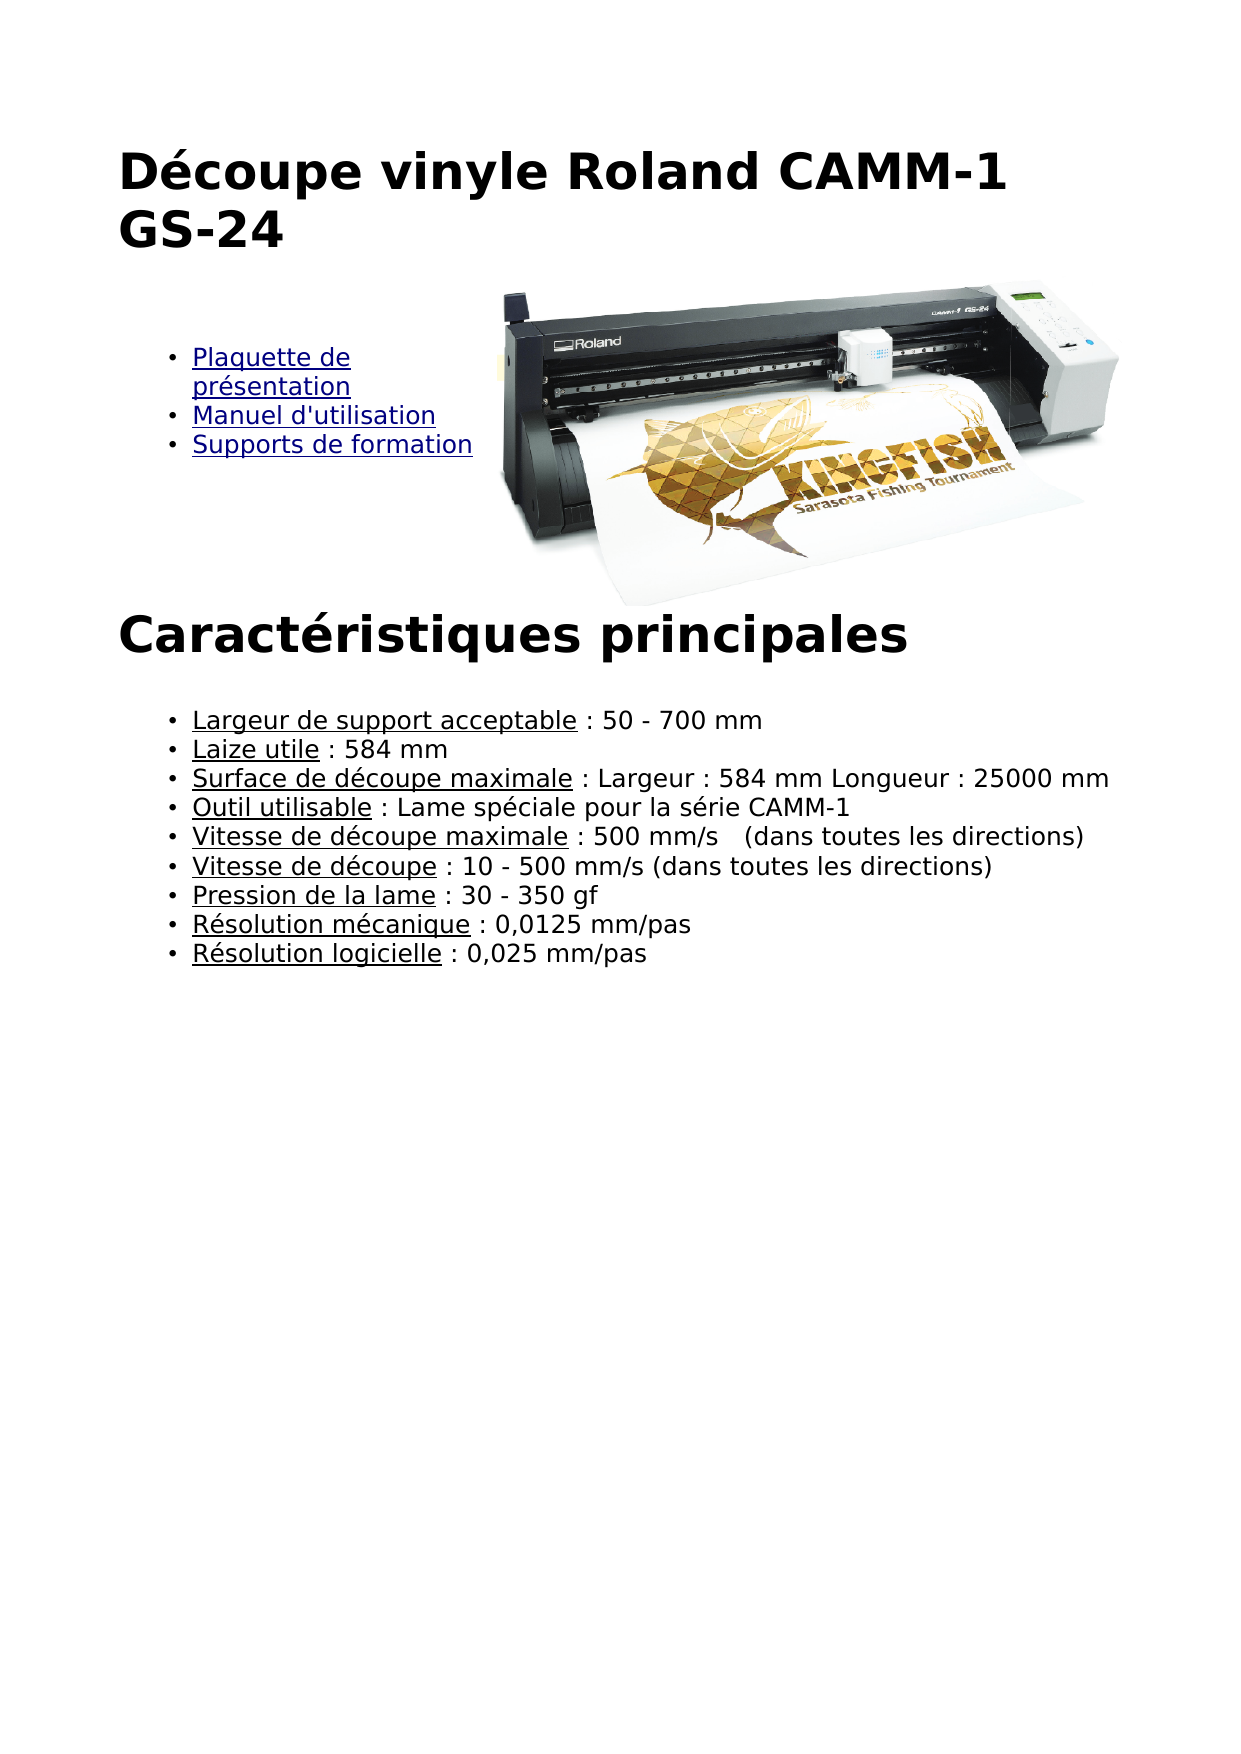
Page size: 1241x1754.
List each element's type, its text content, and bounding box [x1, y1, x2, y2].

list Outil utilisable : Lame spéciale pour la série CAMM-1 [177, 793, 1122, 823]
list Résolution logicielle : 0,025 mm/pas [177, 939, 1122, 968]
list Manuel d'utilisation [177, 402, 497, 431]
list Vitesse de découpe : 10 - 500 mm/s (dans toutes les directions) [177, 852, 1122, 881]
list Résolution mécanique : 0,0125 mm/pas [177, 910, 1122, 939]
picture [497, 272, 1123, 606]
list Vitesse de découpe maximale : 500 mm/s (dans toutes les directions) [177, 823, 1122, 852]
list Supports de formation [177, 431, 497, 460]
list Pression de la lame : 30 - 350 gf [177, 881, 1122, 910]
subtitle Caractéristiques principales [118, 514, 1122, 664]
list Laize utile : 584 mm [177, 735, 1122, 764]
list Plaquette de présentation [177, 343, 497, 402]
list Largeur de support acceptable : 50 - 700 mm [177, 706, 1122, 735]
subtitle Découpe vinyle Roland CAMM-1 GS-24 [118, 143, 1122, 259]
list Surface de découpe maximale : Largeur : 584 mm Longueur : 25000 mm [177, 764, 1122, 793]
